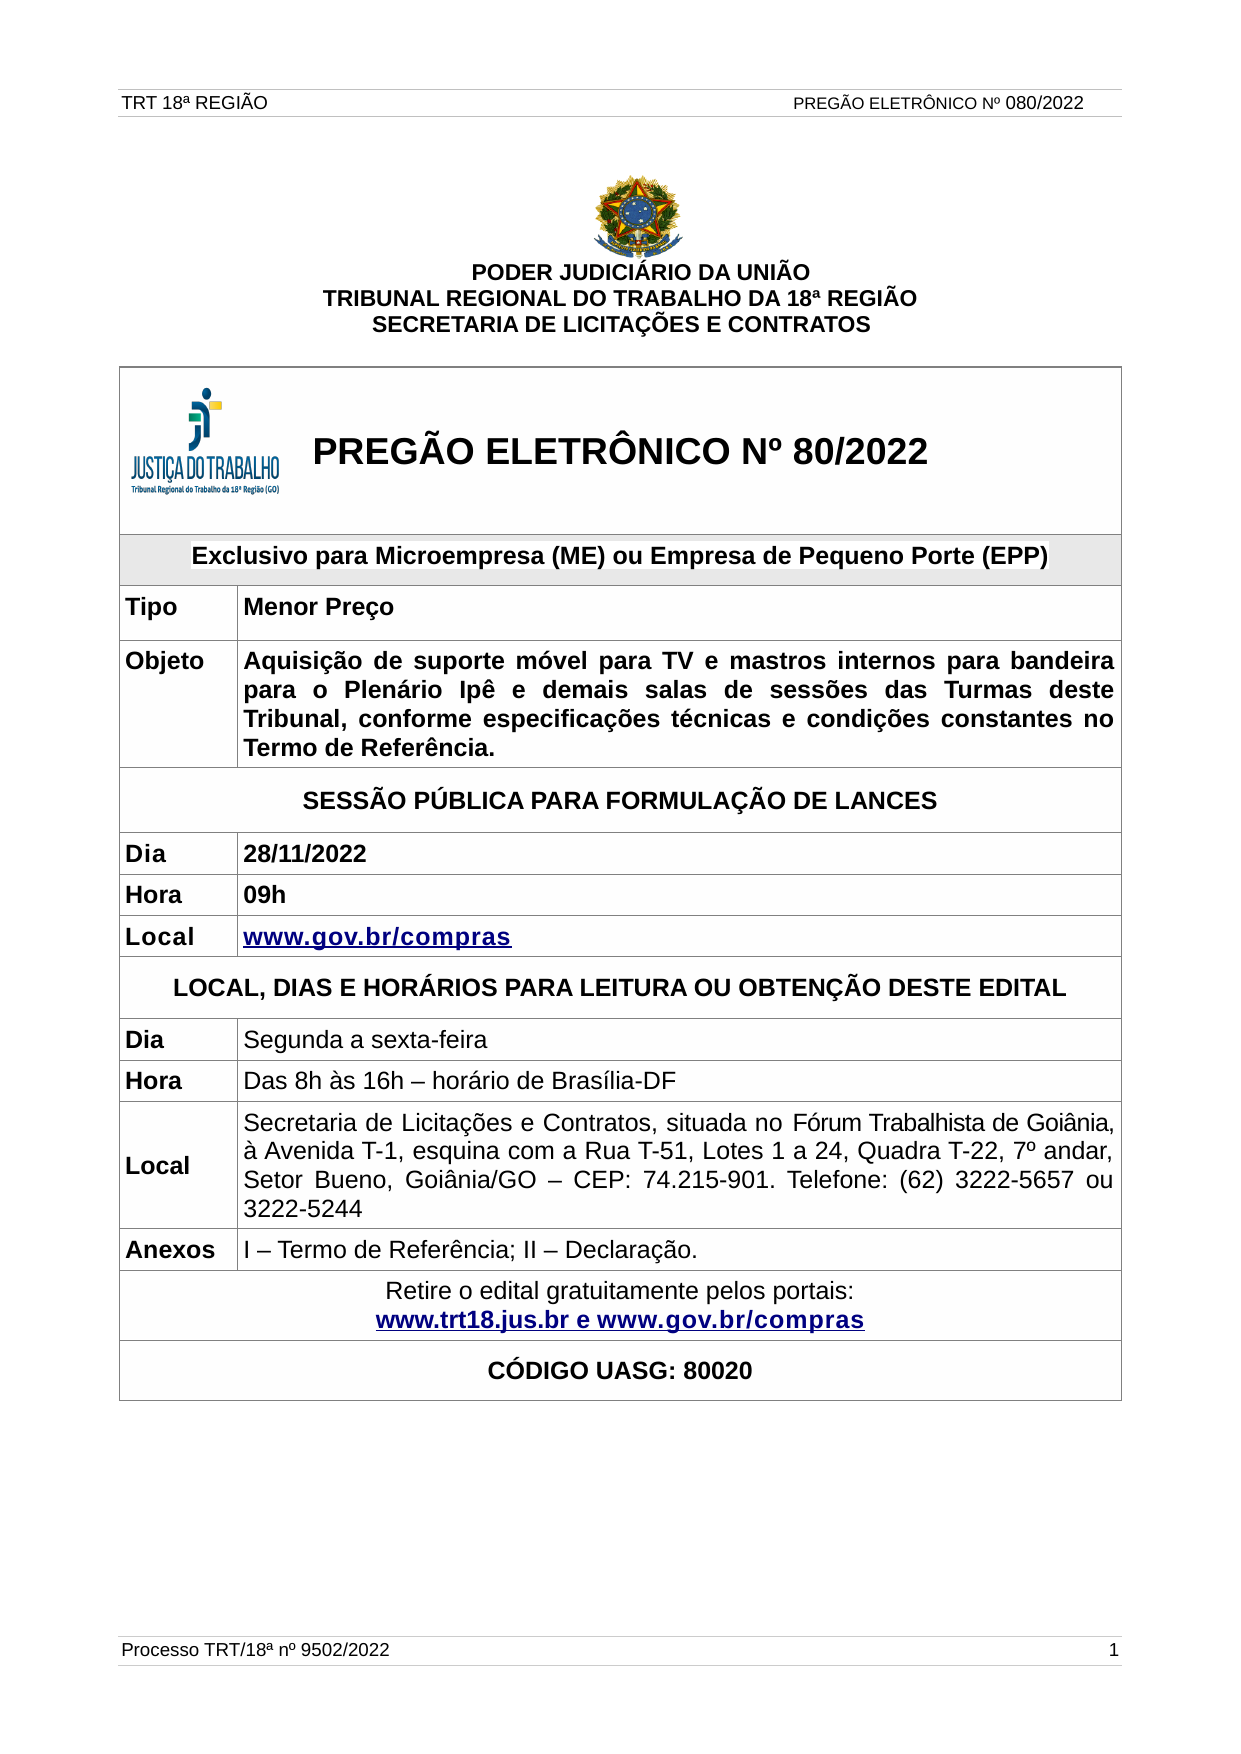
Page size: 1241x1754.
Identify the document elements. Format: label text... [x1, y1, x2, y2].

picture [127, 385, 283, 498]
table_cell Das 8h às 16h – horário de Brasília-DF [238, 1061, 1121, 1101]
table_cell Exclusivo para Microempresa (ME) ou Empresa de Pequeno Porte (EPP) [120, 535, 1121, 585]
table_cell CÓDIGO UASG: 80020 [120, 1341, 1121, 1400]
table_cell Retire o edital gratuitamente pelos portais: www.trt18.jus.br e www.gov.br/compras [120, 1271, 1121, 1339]
table_cell Dia [120, 1019, 237, 1059]
table_cell 28/11/2022 [238, 833, 1121, 873]
text PODER JUDICIÁRIO DA UNIÃO [160, 258, 1122, 285]
table_cell Tipo [120, 586, 237, 639]
text TRIBUNAL REGIONAL DO TRABALHO DA 18ª REGIÃO [116, 285, 1124, 311]
table_cell Menor Preço [238, 586, 1121, 639]
table_cell 09h [238, 875, 1121, 915]
table_cell Local [120, 916, 237, 956]
table_cell LOCAL, DIAS E HORÁRIOS PARA LEITURA OU OBTENÇÃO DESTE EDITAL [120, 957, 1121, 1018]
table_cell Anexos [120, 1229, 237, 1269]
table_cell SESSÃO PÚBLICA PARA FORMULAÇÃO DE LANCES [120, 768, 1121, 832]
table_header PREGÃO ELETRÔNICO Nº 80/2022 [120, 368, 1121, 534]
text SECRETARIA DE LICITAÇÕES E CONTRATOS [118, 311, 1124, 338]
table_cell Aquisição de suporte móvel para TV e mastros internos para bandeira para o Plenário Ipê e demais salas de sessões das Turmas deste Tribunal, conforme especificações técnicas e condições constantes no Termo de Referência. [238, 641, 1121, 767]
table_cell Local [120, 1102, 237, 1228]
table_cell www.gov.br/compras [238, 916, 1121, 956]
table_cell Secretaria de Licitações e Contratos, situada no Fórum Trabalhista de Goiânia, à Avenida T-1, esquina com a Rua T-51, Lotes 1 a 24, Quadra T-22, 7º andar, Setor Bueno, Goiânia/GO – CEP: 74.215-901. Telefone: (62) 3222-5657 ou 3222-5244 [238, 1102, 1121, 1228]
table_cell Hora [120, 1061, 237, 1101]
table_cell Objeto [120, 641, 237, 767]
table_cell I – Termo de Referência; II – Declaração. [238, 1229, 1121, 1269]
table_cell Hora [120, 875, 237, 915]
table_cell Dia [120, 833, 237, 873]
table_cell Segunda a sexta-feira [238, 1019, 1121, 1059]
